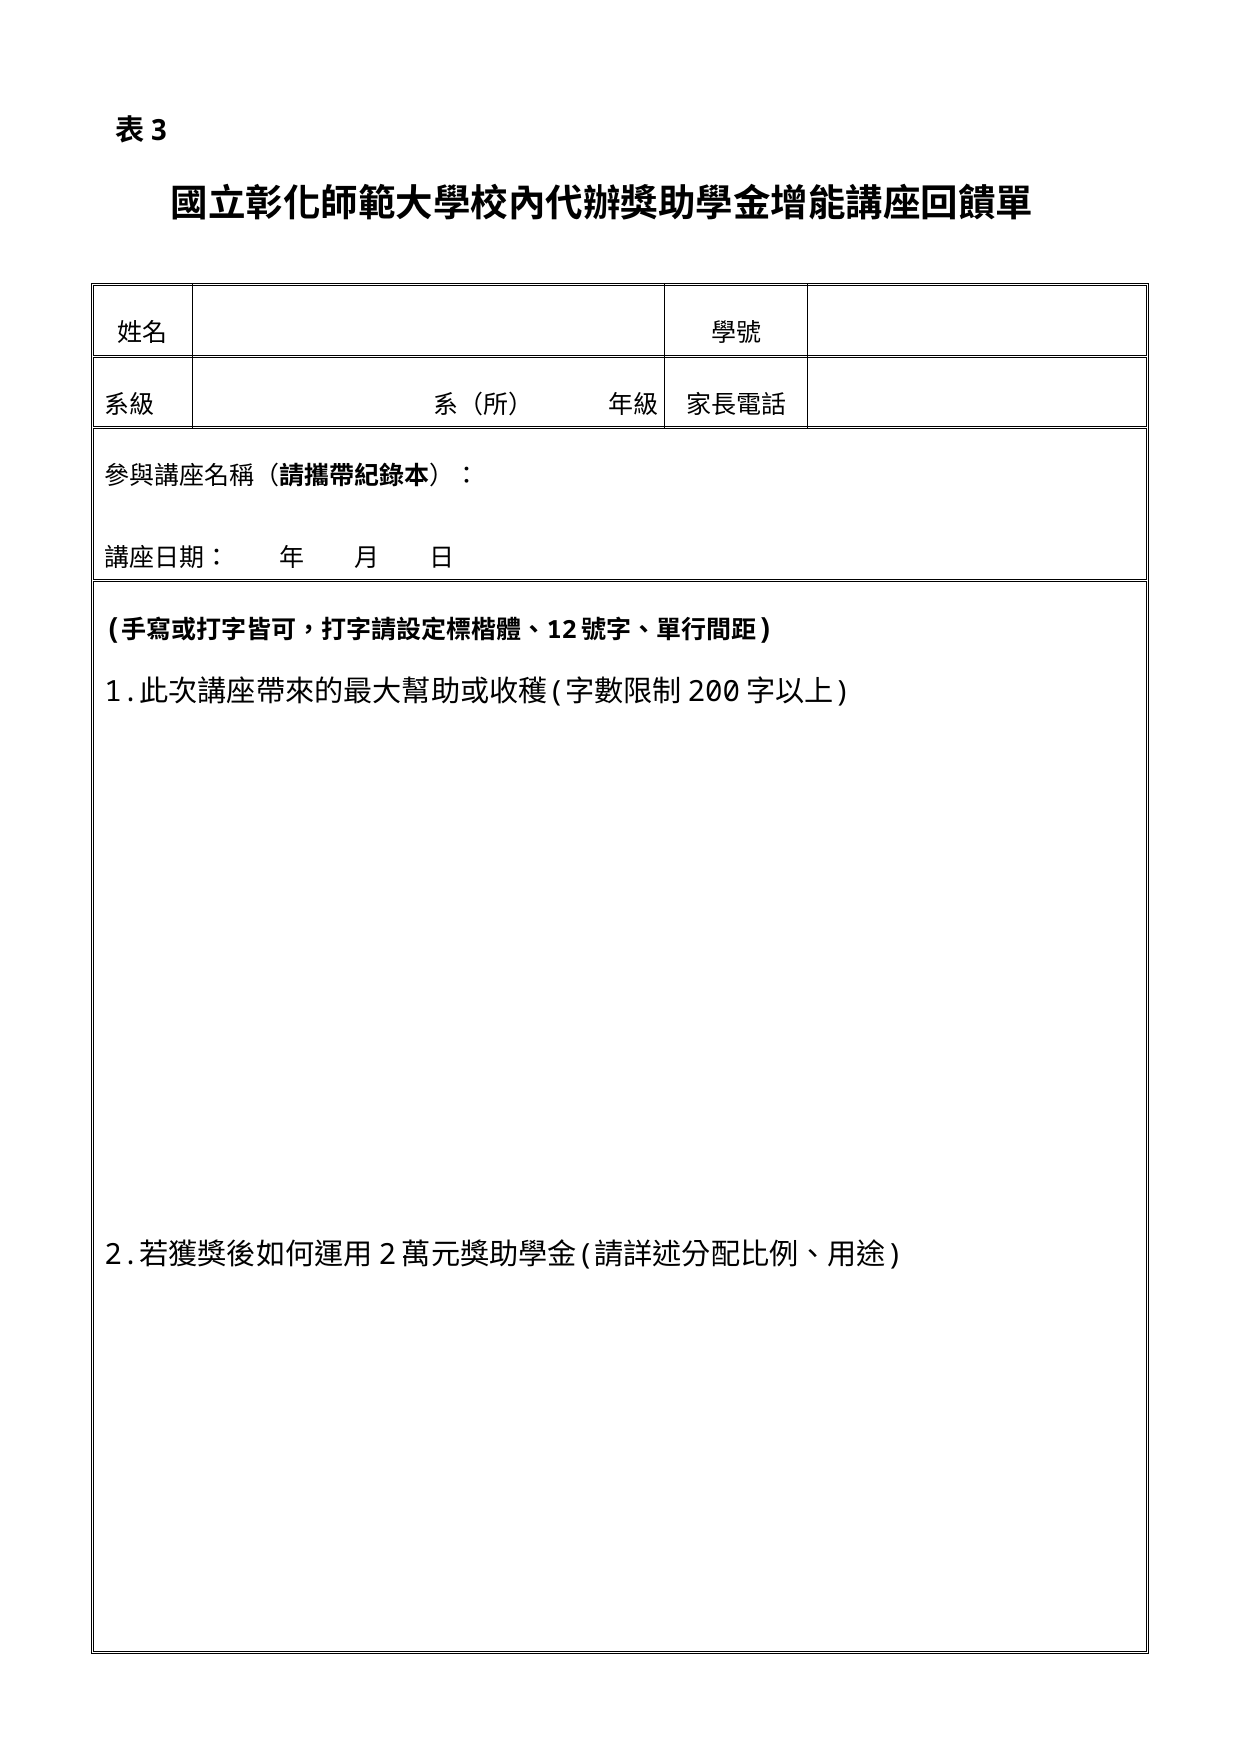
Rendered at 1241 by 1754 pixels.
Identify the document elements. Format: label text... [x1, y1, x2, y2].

table_header 學號 [665, 286, 807, 355]
table_header [808, 286, 1146, 355]
table_cell [808, 358, 1146, 426]
table_header [193, 286, 664, 355]
text 國立彰化師範大學校內代辦獎助學金增能講座回饋單 [89, 158, 1068, 221]
table_cell 系（所） 年級 [193, 358, 664, 426]
table_cell 家長電話 [665, 358, 807, 426]
table_cell (手寫或打字皆可，打字請設定標楷體、12號字、單行間距) 1.此次講座帶來的最大幫助或收穫(字數限制200字以上) 2.若獲獎後如何運用2萬元獎助學金(請詳述分配比例、用途) [94, 582, 1146, 1651]
table_header 姓名 [94, 286, 192, 355]
table_cell 系級 [94, 358, 192, 426]
table_cell 參與講座名稱（請攜帶紀錄本）： 講座日期： 年 月 日 [94, 429, 1146, 579]
text 表3 [107, 107, 175, 149]
